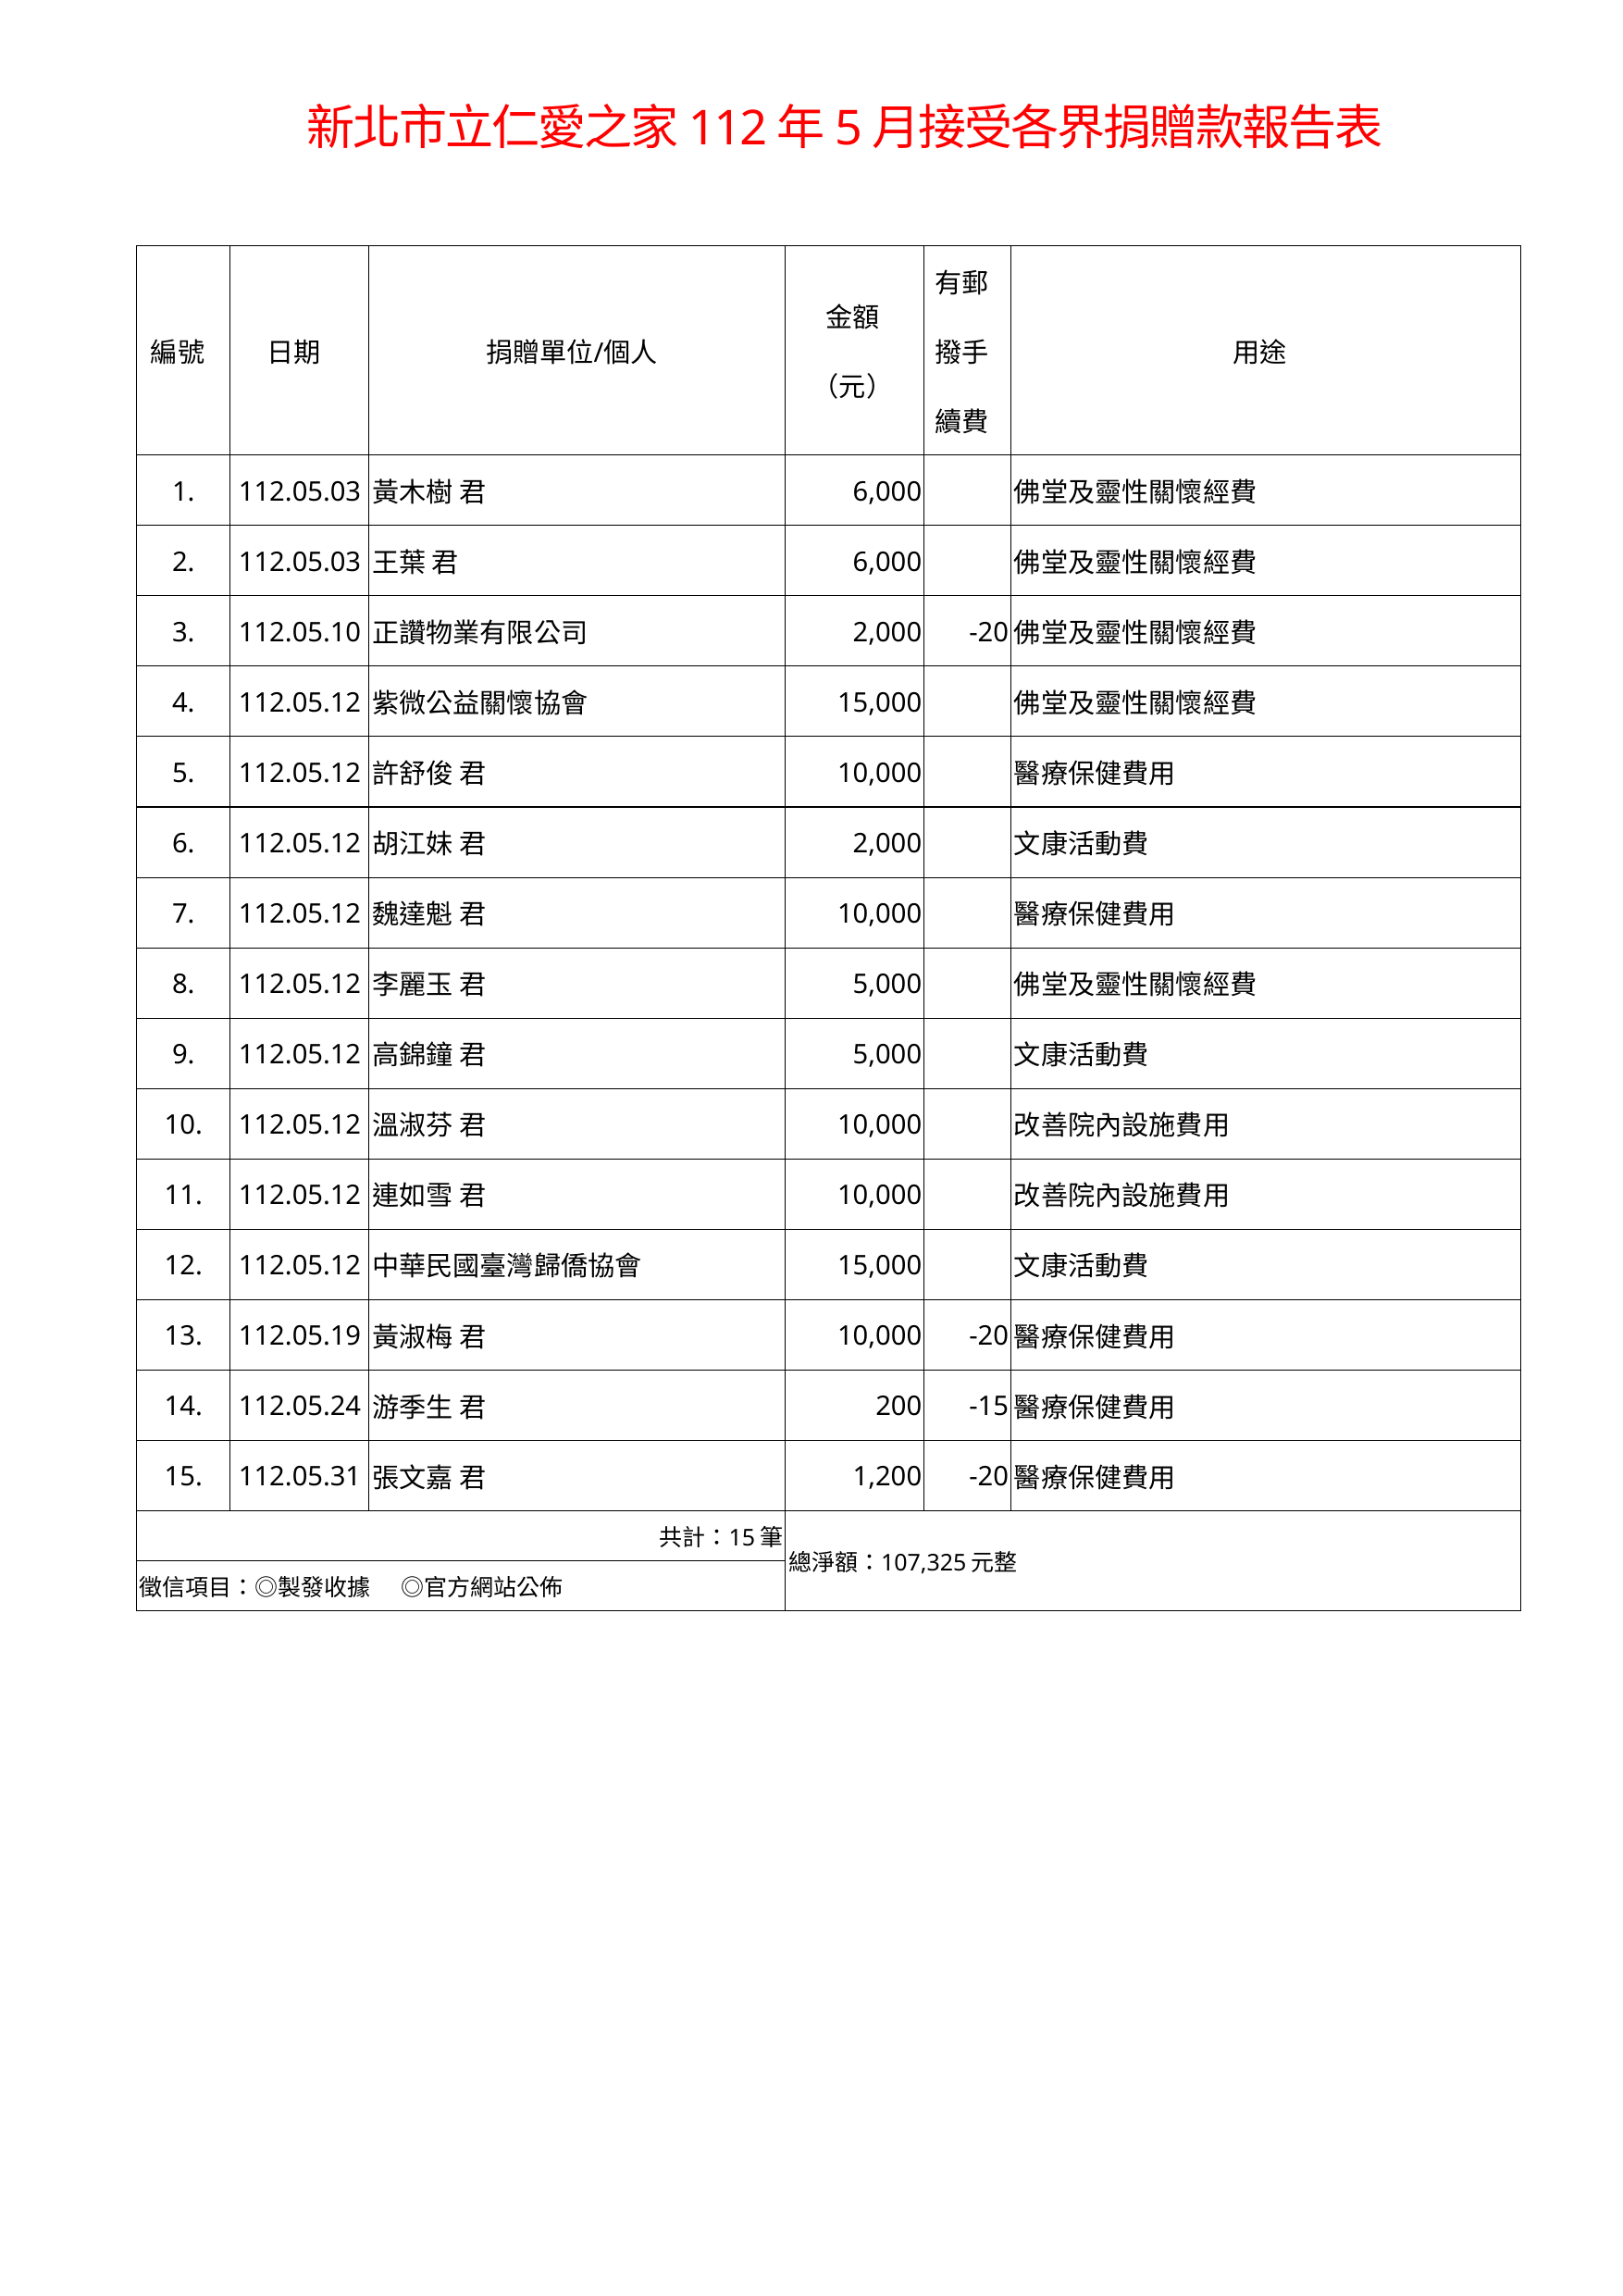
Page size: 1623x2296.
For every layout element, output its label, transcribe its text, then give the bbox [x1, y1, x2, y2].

table_cell 6,000 [786, 455, 923, 525]
table_cell -20 [924, 1300, 1010, 1370]
table_cell -15 [924, 1371, 1010, 1440]
table_cell 溫淑芬 君 [369, 1089, 785, 1159]
table_header 捐贈單位/個人 [369, 246, 785, 454]
table_cell 許舒俊 君 [369, 737, 785, 806]
table_cell -20 [924, 1441, 1010, 1510]
table_cell 112.05.12 [230, 878, 368, 947]
table_cell 佛堂及靈性關懷經費 [1011, 455, 1520, 525]
table_cell 醫療保健費用 [1011, 878, 1520, 947]
table_cell 2,000 [786, 808, 923, 876]
table_cell 5,000 [786, 949, 923, 1017]
table_cell 112.05.12 [230, 1089, 368, 1159]
table_cell 醫療保健費用 [1011, 1371, 1520, 1440]
table_cell [137, 1300, 229, 1370]
table_cell 共計：15筆 [137, 1511, 785, 1560]
table_cell [137, 455, 229, 525]
table_cell 2,000 [786, 596, 923, 665]
table_cell 6,000 [786, 526, 923, 595]
table_cell 112.05.12 [230, 666, 368, 736]
table_cell 文康活動費 [1011, 1019, 1520, 1088]
table_cell 112.05.12 [230, 1230, 368, 1299]
table_header 金額（元） [786, 246, 923, 454]
table_cell 112.05.24 [230, 1371, 368, 1440]
table_header 用途 [1011, 246, 1520, 454]
table_cell 高錦鐘 君 [369, 1019, 785, 1088]
table_cell 112.05.12 [230, 1160, 368, 1229]
table_cell 112.05.03 [230, 455, 368, 525]
table_cell 112.05.31 [230, 1441, 368, 1510]
table_cell 佛堂及靈性關懷經費 [1011, 666, 1520, 736]
table_cell [137, 949, 229, 1017]
table_cell 10,000 [786, 878, 923, 947]
table_cell 112.05.19 [230, 1300, 368, 1370]
table_cell 紫微公益關懷協會 [369, 666, 785, 736]
table_cell 胡江妹 君 [369, 808, 785, 876]
table_cell [924, 1230, 1010, 1299]
table_cell 佛堂及靈性關懷經費 [1011, 949, 1520, 1017]
table_cell -20 [924, 596, 1010, 665]
table_cell 文康活動費 [1011, 808, 1520, 876]
text 新北市立仁愛之家112年5月接受各界捐贈款報告表 [109, 72, 1517, 176]
table_cell [924, 1089, 1010, 1159]
table_cell 10,000 [786, 737, 923, 806]
table_cell 佛堂及靈性關懷經費 [1011, 526, 1520, 595]
table_cell 112.05.12 [230, 737, 368, 806]
table_cell 醫療保健費用 [1011, 1441, 1520, 1510]
table_cell [924, 1019, 1010, 1088]
table_cell [137, 1019, 229, 1088]
table_cell 112.05.03 [230, 526, 368, 595]
table_cell [924, 455, 1010, 525]
table_cell 改善院內設施費用 [1011, 1160, 1520, 1229]
table_cell 中華民國臺灣歸僑協會 [369, 1230, 785, 1299]
table_cell 112.05.10 [230, 596, 368, 665]
table_cell 200 [786, 1371, 923, 1440]
table_header 編號 [137, 246, 229, 454]
table_cell [137, 526, 229, 595]
table_cell 張文嘉 君 [369, 1441, 785, 1510]
table_cell 黃淑梅 君 [369, 1300, 785, 1370]
table_cell 10,000 [786, 1160, 923, 1229]
table_cell 5,000 [786, 1019, 923, 1088]
table_cell 總淨額：107,325元整 [786, 1511, 1520, 1610]
table_cell [137, 737, 229, 806]
table_cell 10,000 [786, 1300, 923, 1370]
table_cell [137, 808, 229, 876]
table_cell 正讚物業有限公司 [369, 596, 785, 665]
table_cell 王葉 君 [369, 526, 785, 595]
table_cell [137, 666, 229, 736]
table_cell 112.05.12 [230, 1019, 368, 1088]
table_cell [924, 526, 1010, 595]
table_cell 魏達魁 君 [369, 878, 785, 947]
table_cell [924, 737, 1010, 806]
table_cell [924, 1160, 1010, 1229]
table_cell 連如雪 君 [369, 1160, 785, 1229]
table_cell [924, 666, 1010, 736]
table_cell 黃木樹 君 [369, 455, 785, 525]
table_cell 醫療保健費用 [1011, 737, 1520, 806]
table_cell [137, 1371, 229, 1440]
table_cell [137, 1089, 229, 1159]
table_cell 醫療保健費用 [1011, 1300, 1520, 1370]
table_header 有郵撥手續費 [924, 246, 1010, 454]
table_cell 112.05.12 [230, 808, 368, 876]
table_cell [924, 808, 1010, 876]
table_cell [924, 949, 1010, 1017]
table_cell [137, 1441, 229, 1510]
table_cell [137, 878, 229, 947]
table_cell [137, 1160, 229, 1229]
table_cell 15,000 [786, 1230, 923, 1299]
table_cell [137, 596, 229, 665]
table_cell 10,000 [786, 1089, 923, 1159]
table_cell 游季生 君 [369, 1371, 785, 1440]
table_cell 15,000 [786, 666, 923, 736]
table_cell 文康活動費 [1011, 1230, 1520, 1299]
table_cell [137, 1230, 229, 1299]
table_cell 改善院內設施費用 [1011, 1089, 1520, 1159]
table_cell 112.05.12 [230, 949, 368, 1017]
table_cell 徵信項目：◎製發收據 ◎官方網站公佈 [137, 1561, 785, 1610]
table_cell 佛堂及靈性關懷經費 [1011, 596, 1520, 665]
table_cell 李麗玉 君 [369, 949, 785, 1017]
table_header 日期 [230, 246, 368, 454]
table_cell 1,200 [786, 1441, 923, 1510]
table_cell [924, 878, 1010, 947]
